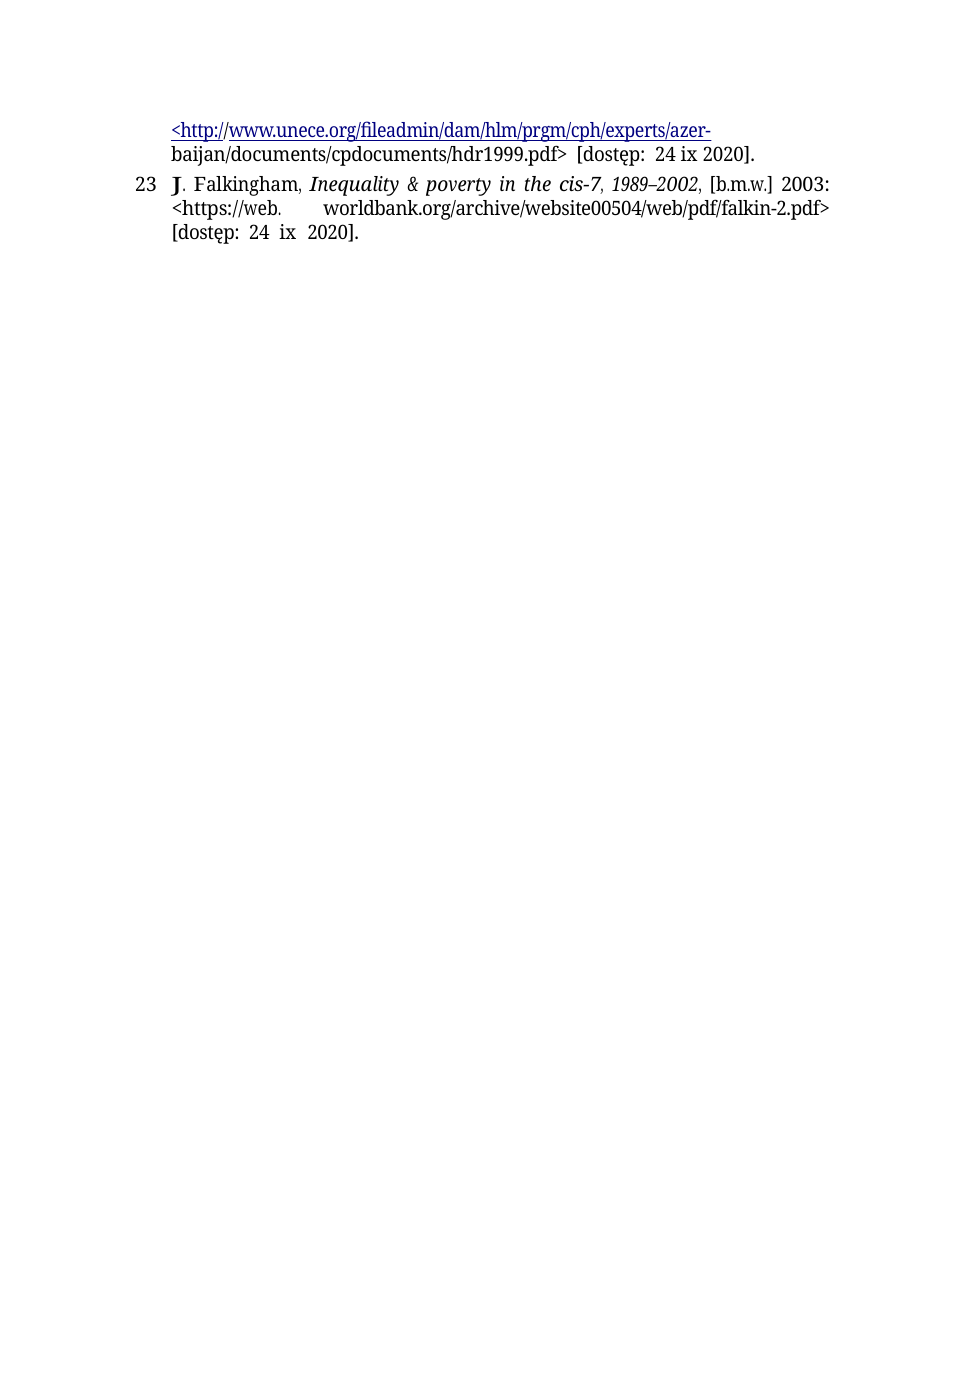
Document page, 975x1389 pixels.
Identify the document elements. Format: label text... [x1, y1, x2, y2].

list J. Falkingham, Inequality & poverty in the cis-7, 1989–2002, [b.m.w.] 2003: <https://web. worldbank.org/archive/website00504/web/pdf/falkin-2.pdf> [dostęp: 24 ix 2020]. [134, 172, 830, 244]
list <http://www.unece.org/fileadmin/dam/hlm/prgm/cph/experts/azer- baijan/documents/cpdocuments/hdr1999.pdf> [dostęp: 24 ix 2020]. [134, 119, 832, 167]
